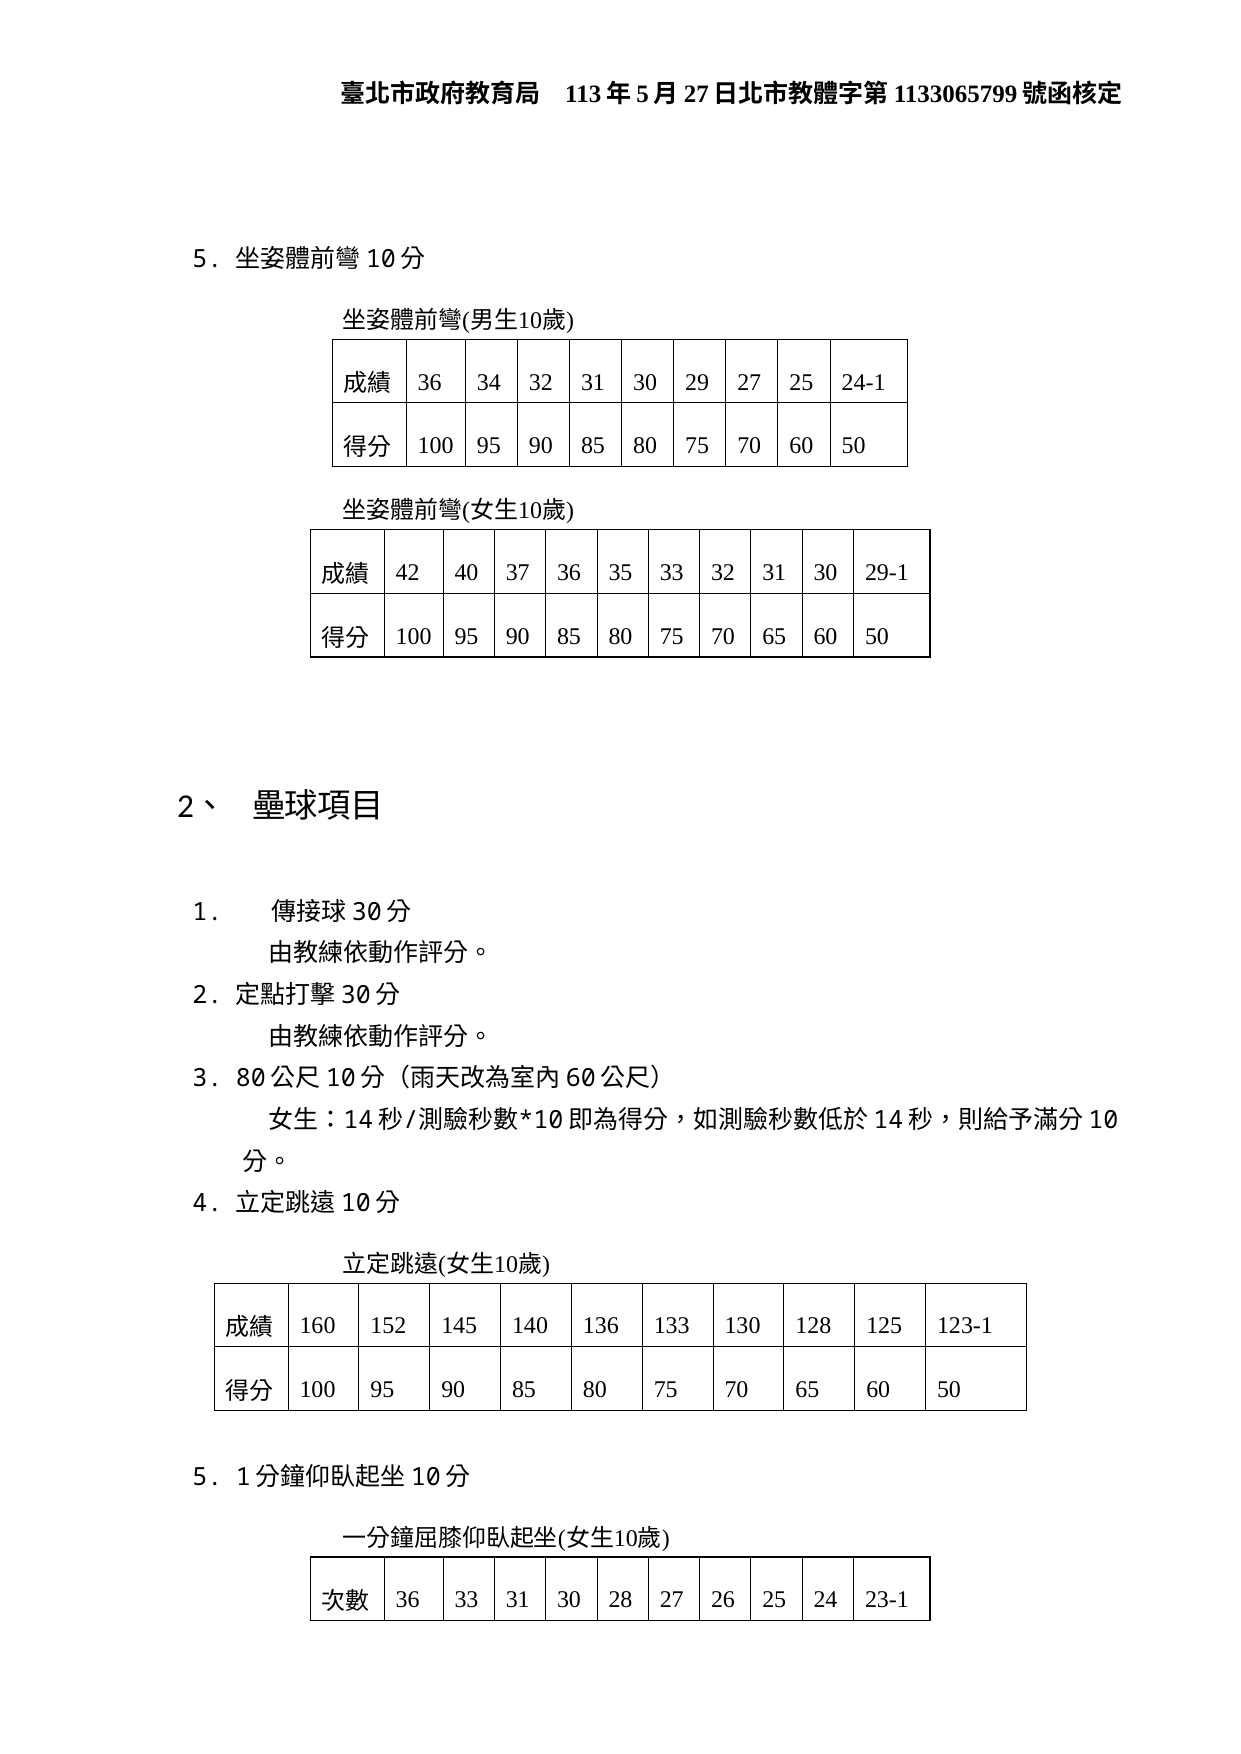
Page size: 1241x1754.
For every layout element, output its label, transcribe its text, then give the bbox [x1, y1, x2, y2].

text 女生：14秒/測驗秒數*10即為得分，如測驗秒數低於14秒，則給予滿分10分。 [242, 1095, 1122, 1178]
table_cell 90 [518, 403, 569, 466]
list 1分鐘仰臥起坐10分 [136, 1452, 1122, 1494]
text 坐姿體前彎(女生10歲) [342, 467, 1122, 529]
table_header 160 [289, 1284, 358, 1346]
table_header 27 [726, 340, 777, 402]
table_header 次數 [311, 1558, 384, 1620]
table_header 42 [385, 530, 443, 593]
table_cell 70 [714, 1347, 783, 1409]
text 一分鐘屈膝仰臥起坐(女生10歲) [342, 1494, 1122, 1556]
table_cell 50 [831, 403, 907, 466]
table_header 128 [784, 1284, 854, 1346]
table_header 24 [803, 1558, 853, 1620]
table_header 35 [598, 530, 648, 593]
table_header 32 [518, 340, 569, 402]
table_cell 100 [385, 594, 443, 656]
table_header 36 [546, 530, 597, 593]
table_cell 80 [622, 403, 673, 466]
table_cell 100 [289, 1347, 358, 1409]
text 由教練依動作評分。 [242, 1012, 1122, 1053]
table_cell 70 [726, 403, 777, 466]
table_cell 60 [778, 403, 830, 466]
list 80公尺10分（雨天改為室內60公尺） [136, 1053, 1122, 1095]
table_cell 75 [674, 403, 725, 466]
table_cell 50 [926, 1347, 1026, 1409]
table_header 成績 [215, 1284, 288, 1346]
table_header 123-1 [926, 1284, 1026, 1346]
table_cell 50 [854, 594, 929, 656]
list 傳接球30分 [192, 887, 1122, 928]
table_cell 90 [430, 1347, 500, 1409]
table_cell 得分 [311, 594, 384, 656]
table_cell 95 [359, 1347, 429, 1409]
table_header 成績 [311, 530, 384, 593]
table_header 125 [855, 1284, 925, 1346]
table_cell 85 [501, 1347, 571, 1409]
table_cell 100 [407, 403, 465, 466]
table_header 140 [501, 1284, 571, 1346]
text 由教練依動作評分。 [242, 928, 1122, 970]
table_header 34 [466, 340, 517, 402]
table_header 26 [700, 1558, 750, 1620]
table_cell 80 [598, 594, 648, 656]
table_cell 85 [546, 594, 597, 656]
table_cell 95 [466, 403, 517, 466]
table_cell 60 [855, 1347, 925, 1409]
table_header 36 [385, 1558, 443, 1620]
table_header 28 [598, 1558, 648, 1620]
table_header 33 [444, 1558, 494, 1620]
table_header 30 [546, 1558, 597, 1620]
table_cell 75 [643, 1347, 713, 1409]
table_header 25 [751, 1558, 802, 1620]
table_header 33 [649, 530, 699, 593]
text 立定跳遠(女生10歲) [342, 1220, 1122, 1282]
table_cell 90 [495, 594, 545, 656]
table_header 29 [674, 340, 725, 402]
table_header 成績 [333, 340, 406, 402]
table_header 27 [649, 1558, 699, 1620]
table_header 36 [407, 340, 465, 402]
table_cell 60 [803, 594, 853, 656]
table_header 30 [622, 340, 673, 402]
table_header 152 [359, 1284, 429, 1346]
table_header 37 [495, 530, 545, 593]
text 坐姿體前彎(男生10歲) [342, 276, 1122, 339]
table_cell 65 [751, 594, 802, 656]
table_header 29-1 [854, 530, 929, 593]
table_header 136 [572, 1284, 642, 1346]
table_cell 80 [572, 1347, 642, 1409]
table_header 31 [570, 340, 621, 402]
table_header 145 [430, 1284, 500, 1346]
table_header 31 [751, 530, 802, 593]
table_cell 得分 [333, 403, 406, 466]
table_header 30 [803, 530, 853, 593]
table_header 24-1 [831, 340, 907, 402]
list 坐姿體前彎10分 [136, 234, 1122, 276]
table_cell 85 [570, 403, 621, 466]
list 立定跳遠10分 [136, 1178, 1122, 1220]
table_header 31 [495, 1558, 545, 1620]
table_header 32 [700, 530, 750, 593]
table_cell 70 [700, 594, 750, 656]
table_header 130 [714, 1284, 783, 1346]
table_header 133 [643, 1284, 713, 1346]
table_header 40 [444, 530, 494, 593]
list 定點打擊30分 [136, 970, 1122, 1012]
table_cell 65 [784, 1347, 854, 1409]
table_cell 95 [444, 594, 494, 656]
table_header 25 [778, 340, 830, 402]
table_cell 75 [649, 594, 699, 656]
list 壘球項目 [177, 762, 1122, 824]
table_cell 得分 [215, 1347, 288, 1409]
table_header 23-1 [854, 1558, 929, 1620]
